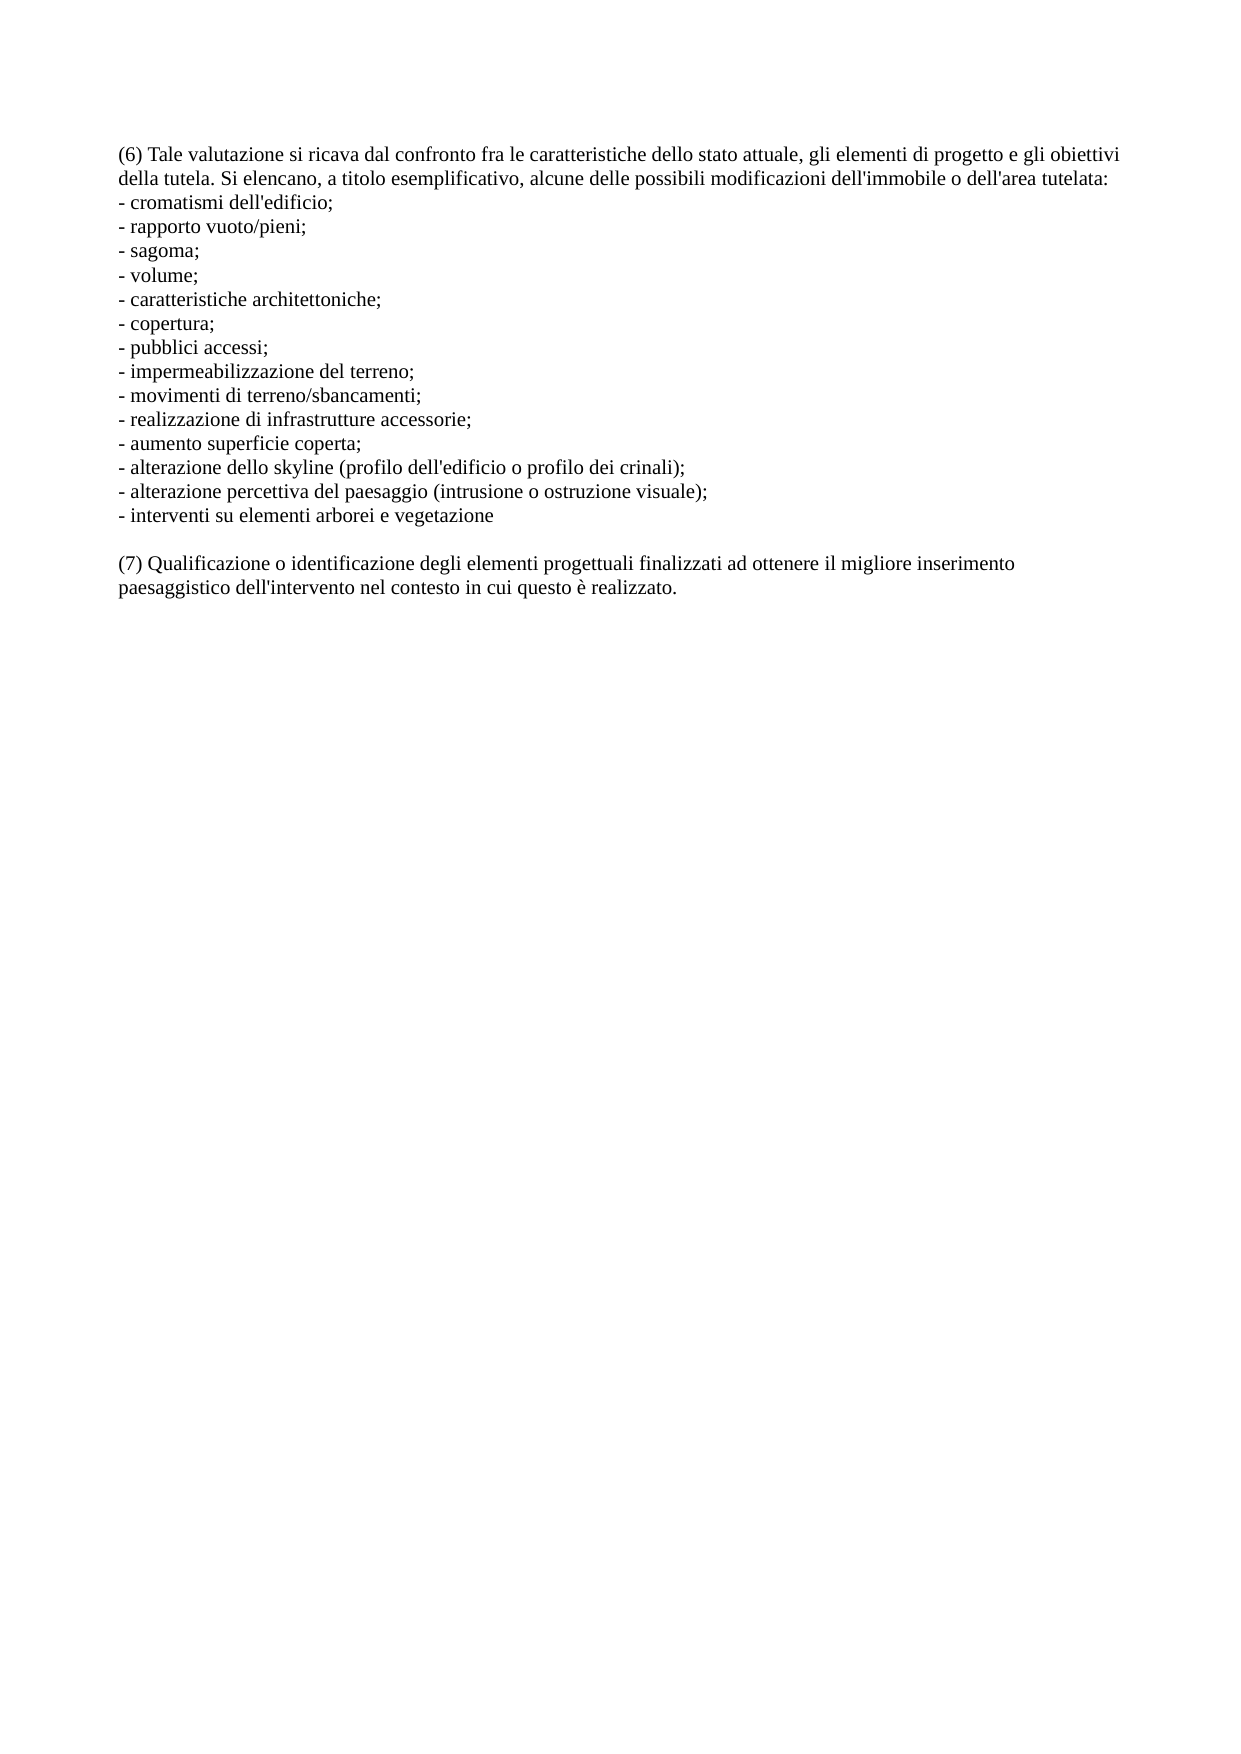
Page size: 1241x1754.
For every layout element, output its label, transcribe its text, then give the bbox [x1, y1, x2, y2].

text - interventi su elementi arborei e vegetazione [118, 503, 1122, 527]
text - rapporto vuoto/pieni; [118, 214, 1122, 238]
text (7) Qualificazione o identificazione degli elementi progettuali finalizzati ad ottenere il migliore inserimento paesaggistico dell'intervento nel contesto in cui questo è realizzato. [118, 551, 1122, 599]
text - aumento superficie coperta; [118, 431, 1122, 455]
text - volume; [118, 262, 1122, 287]
text - realizzazione di infrastrutture accessorie; [118, 407, 1122, 431]
text - caratteristiche architettoniche; [118, 287, 1122, 311]
text - copertura; [118, 311, 1122, 335]
text (6) Tale valutazione si ricava dal confronto fra le caratteristiche dello stato attuale, gli elementi di progetto e gli obiettivi della tutela. Si elencano, a titolo esemplificativo, alcune delle possibili modificazioni dell'immobile o dell'area tutelata: [118, 142, 1122, 190]
text - alterazione percettiva del paesaggio (intrusione o ostruzione visuale); [118, 479, 1122, 503]
text - sagoma; [118, 238, 1122, 262]
text - cromatismi dell'edificio; [118, 190, 1122, 214]
text - impermeabilizzazione del terreno; [118, 359, 1122, 383]
text - pubblici accessi; [118, 335, 1122, 359]
text - movimenti di terreno/sbancamenti; [118, 383, 1122, 407]
text - alterazione dello skyline (profilo dell'edificio o profilo dei crinali); [118, 455, 1122, 479]
